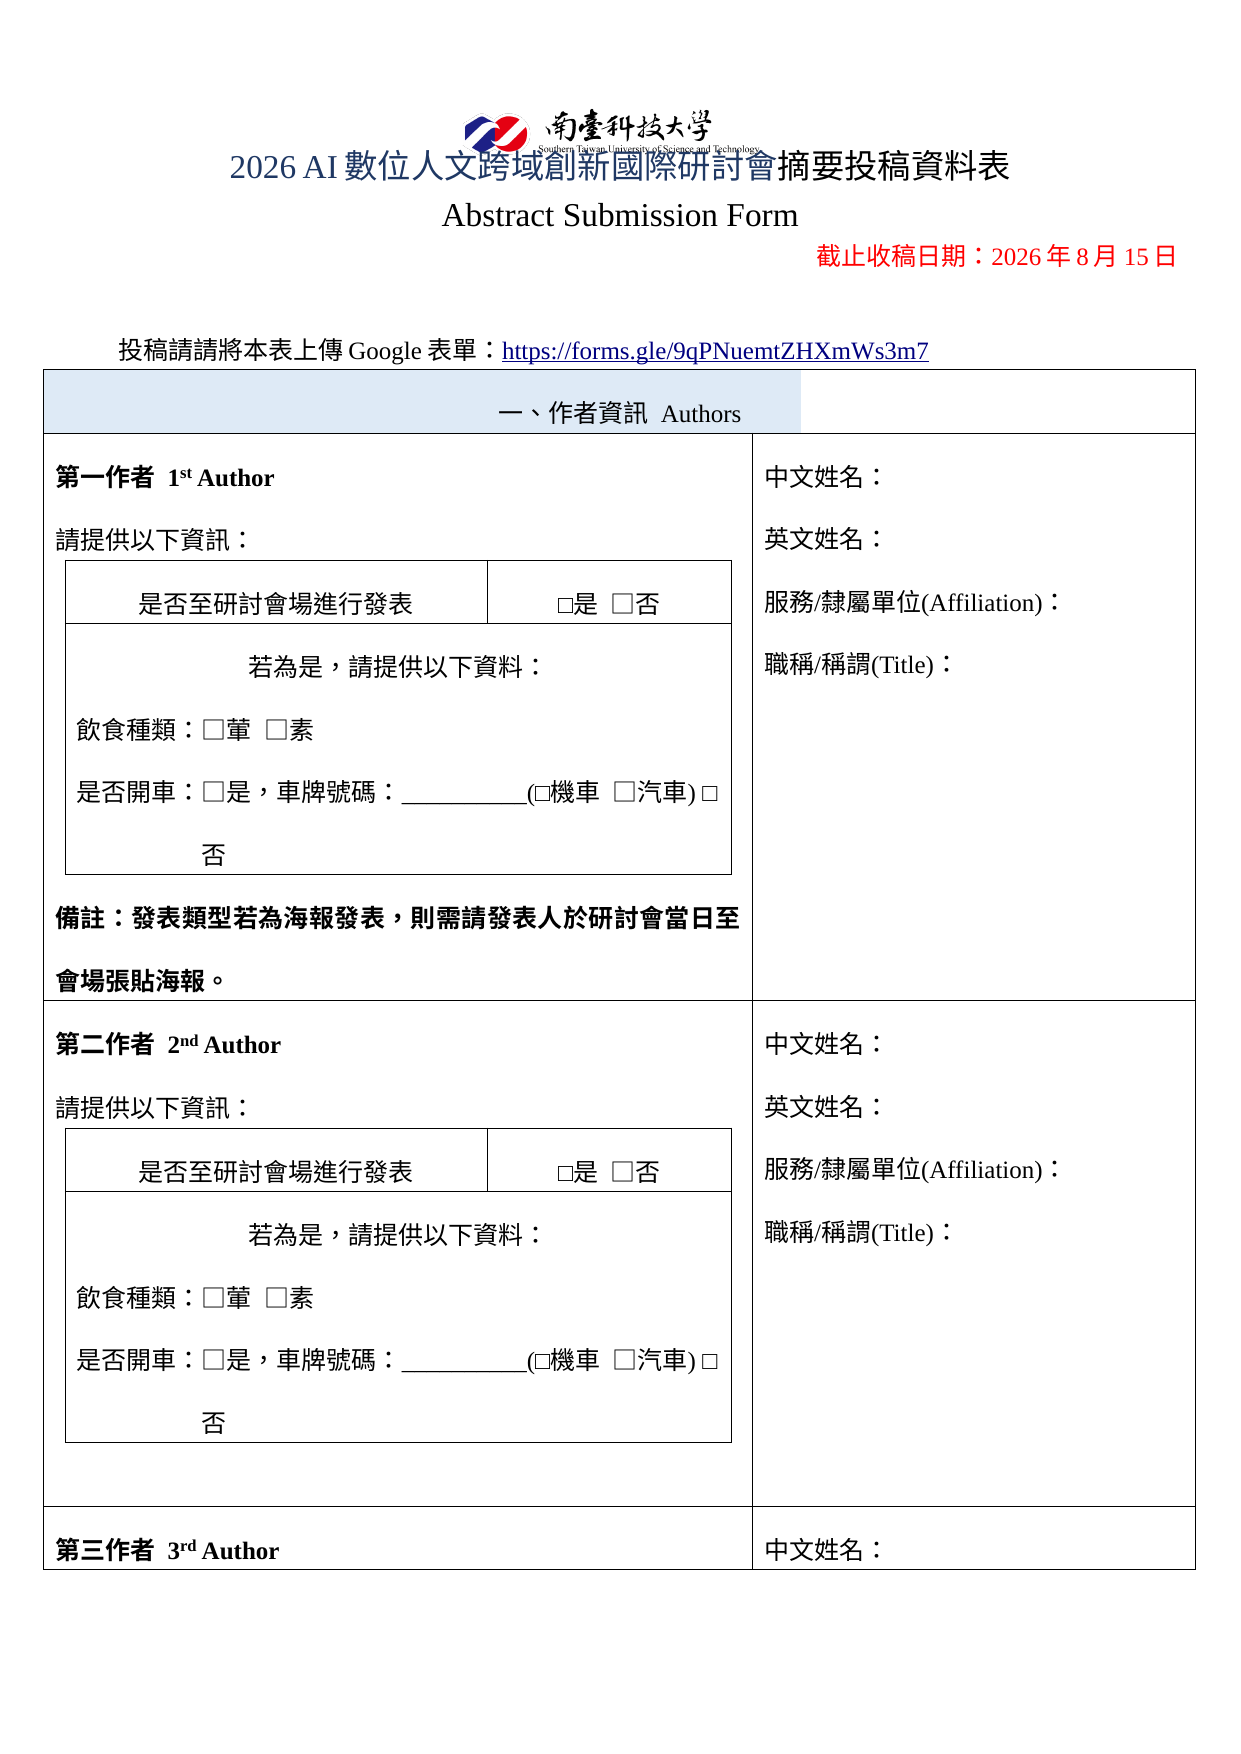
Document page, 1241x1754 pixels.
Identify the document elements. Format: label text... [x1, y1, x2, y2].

table_cell 中文姓名： 英文姓名： 服務/隸屬單位(Affiliation)： 職稱/稱謂(Title)： [753, 434, 1195, 1000]
table_cell 第一作者 1st Author [44, 434, 752, 496]
table_cell 若為是，請提供以下資料： 飲食種類：□葷 □素 是否開車：□是，車牌號碼：__________(□機車 □汽車) □否 [66, 1192, 731, 1442]
table_header □是 □否 [488, 1129, 731, 1191]
table_header 是否至研討會場進行發表 [66, 1129, 487, 1191]
table_cell 請提供以下資訊： 備註：發表類型若為海報發表，則需請發表人於研討會當日至會場張貼海報。 [44, 496, 752, 1000]
table_header 一、作者資訊 Authors [44, 370, 801, 433]
table_cell 請提供以下資訊： [44, 1064, 752, 1506]
table_header □是 □否 [488, 561, 731, 623]
table_cell 中文姓名： 英文姓名： 服務/隸屬單位(Affiliation)： 職稱/稱謂(Title)： [753, 1001, 1195, 1506]
table_cell 第三作者 3rd Author [44, 1507, 752, 1569]
text 投稿請請將本表上傳Google表單：https://forms.gle/9qPNuemtZHXmWs3m7 [118, 307, 801, 369]
table_cell 若為是，請提供以下資料： 飲食種類：□葷 □素 是否開車：□是，車牌號碼：__________(□機車 □汽車) □否 [66, 624, 731, 874]
table_cell 中文姓名： [753, 1507, 1195, 1569]
table_cell 第二作者 2nd Author [44, 1001, 752, 1064]
table_header 是否至研討會場進行發表 [66, 561, 487, 623]
